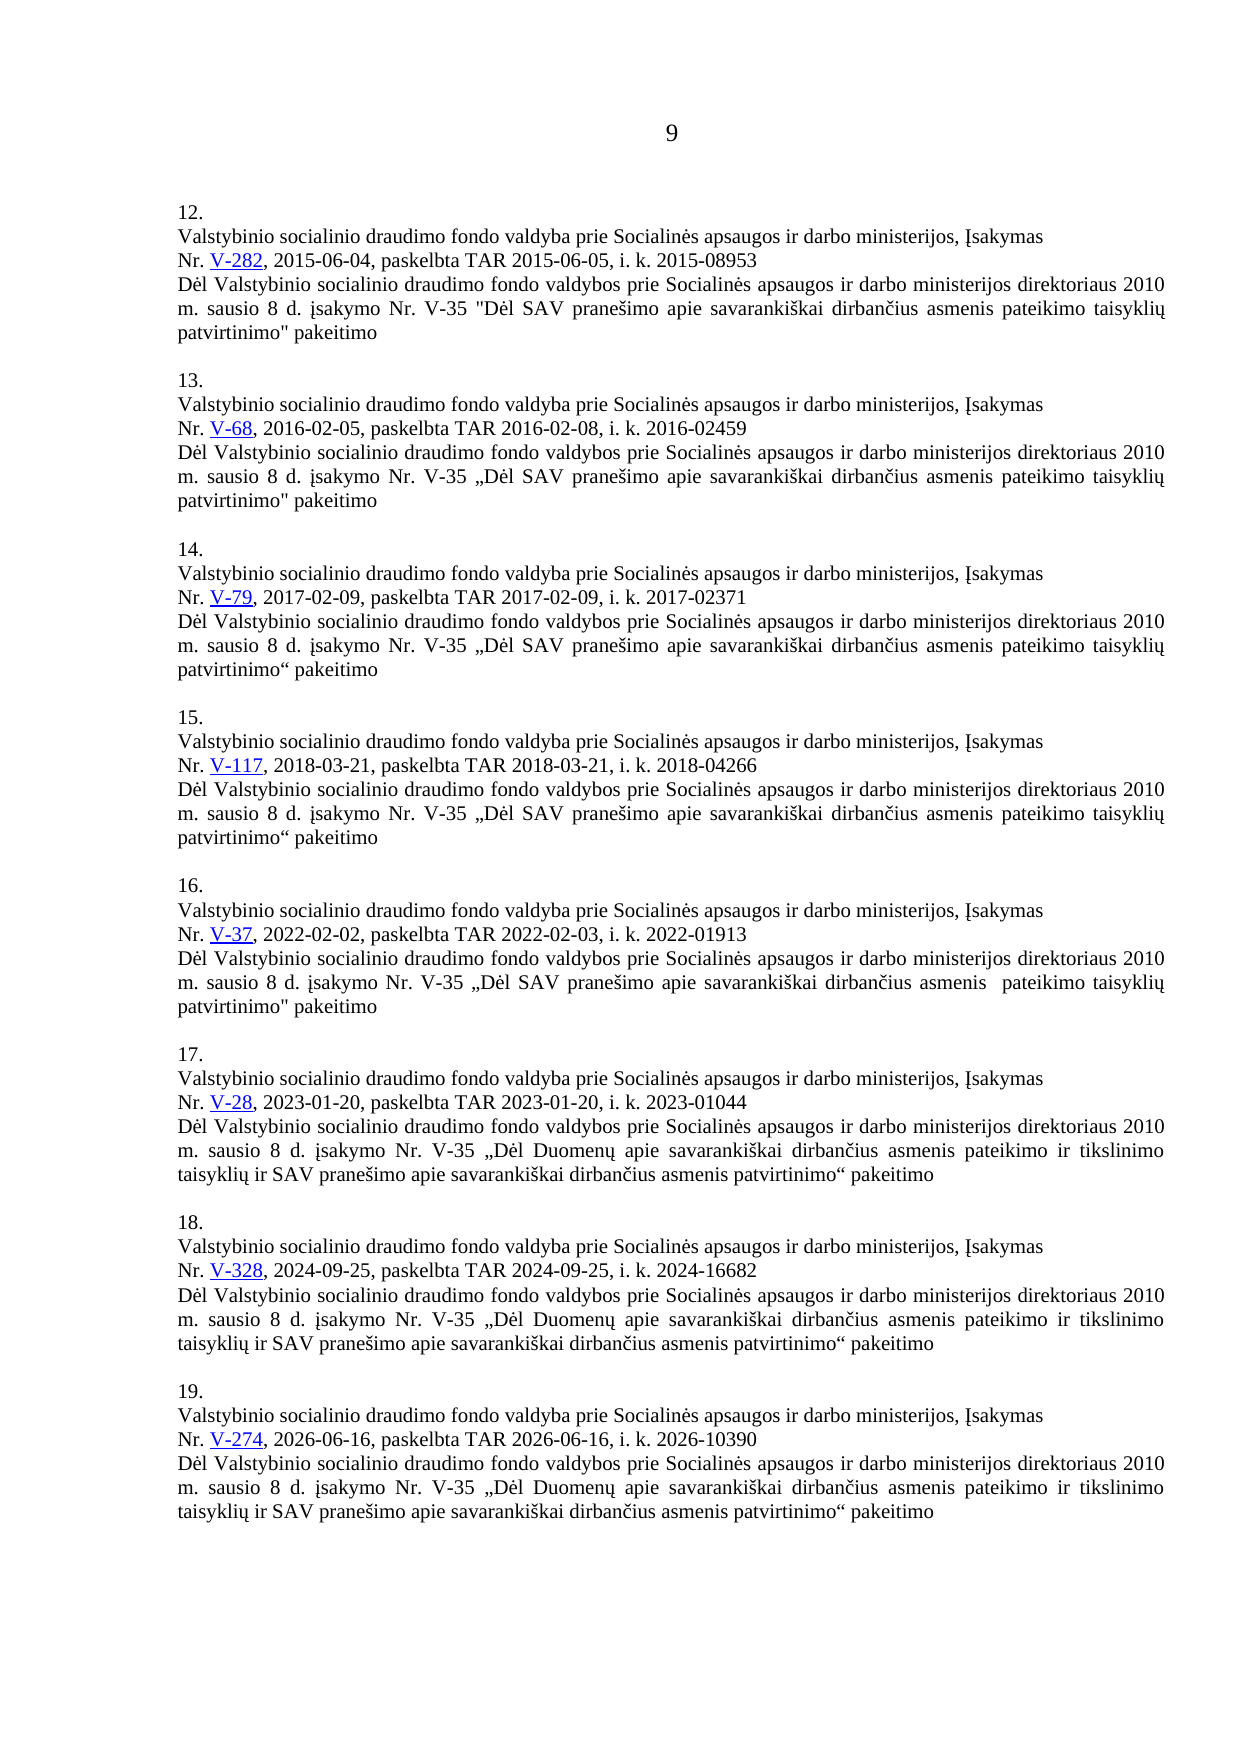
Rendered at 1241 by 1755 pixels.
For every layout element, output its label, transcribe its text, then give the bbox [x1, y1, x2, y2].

text Valstybinio socialinio draudimo fondo valdyba prie Socialinės apsaugos ir darbo ministerijos, Įsakymas [177, 729, 1166, 753]
text 17. [177, 1042, 1166, 1066]
text Dėl Valstybinio socialinio draudimo fondo valdybos prie Socialinės apsaugos ir darbo ministerijos direktoriaus 2010 m. sausio 8 d. įsakymo Nr. V-35 "Dėl SAV pranešimo apie savarankiškai dirbančius asmenis pateikimo taisyklių patvirtinimo" pakeitimo [177, 272, 1166, 344]
text Valstybinio socialinio draudimo fondo valdyba prie Socialinės apsaugos ir darbo ministerijos, Įsakymas [177, 224, 1166, 248]
text Dėl Valstybinio socialinio draudimo fondo valdybos prie Socialinės apsaugos ir darbo ministerijos direktoriaus 2010 m. sausio 8 d. įsakymo Nr. V-35 „Dėl SAV pranešimo apie savarankiškai dirbančius asmenis pateikimo taisyklių patvirtinimo" pakeitimo [177, 946, 1166, 1018]
text 12. [177, 200, 1166, 224]
text Dėl Valstybinio socialinio draudimo fondo valdybos prie Socialinės apsaugos ir darbo ministerijos direktoriaus 2010 m. sausio 8 d. įsakymo Nr. V-35 „Dėl SAV pranešimo apie savarankiškai dirbančius asmenis pateikimo taisyklių patvirtinimo“ pakeitimo [177, 609, 1166, 681]
text 14. [177, 537, 1166, 561]
text Nr. V-117, 2018-03-21, paskelbta TAR 2018-03-21, i. k. 2018-04266 [177, 753, 1166, 777]
text Nr. V-274, 2026-06-16, paskelbta TAR 2026-06-16, i. k. 2026-10390 [177, 1427, 1166, 1451]
text Dėl Valstybinio socialinio draudimo fondo valdybos prie Socialinės apsaugos ir darbo ministerijos direktoriaus 2010 m. sausio 8 d. įsakymo Nr. V-35 „Dėl SAV pranešimo apie savarankiškai dirbančius asmenis pateikimo taisyklių patvirtinimo“ pakeitimo [177, 777, 1166, 849]
text Nr. V-37, 2022-02-02, paskelbta TAR 2022-02-03, i. k. 2022-01913 [177, 922, 1166, 946]
text Nr. V-28, 2023-01-20, paskelbta TAR 2023-01-20, i. k. 2023-01044 [177, 1090, 1166, 1114]
text Nr. V-282, 2015-06-04, paskelbta TAR 2015-06-05, i. k. 2015-08953 [177, 248, 1166, 272]
text 19. [177, 1379, 1166, 1403]
text Nr. V-68, 2016-02-05, paskelbta TAR 2016-02-08, i. k. 2016-02459 [177, 416, 1166, 440]
text 16. [177, 873, 1166, 897]
text Valstybinio socialinio draudimo fondo valdyba prie Socialinės apsaugos ir darbo ministerijos, Įsakymas [177, 1234, 1166, 1258]
text Dėl Valstybinio socialinio draudimo fondo valdybos prie Socialinės apsaugos ir darbo ministerijos direktoriaus 2010 m. sausio 8 d. įsakymo Nr. V-35 „Dėl SAV pranešimo apie savarankiškai dirbančius asmenis pateikimo taisyklių patvirtinimo" pakeitimo [177, 440, 1166, 512]
text Valstybinio socialinio draudimo fondo valdyba prie Socialinės apsaugos ir darbo ministerijos, Įsakymas [177, 897, 1166, 922]
text Valstybinio socialinio draudimo fondo valdyba prie Socialinės apsaugos ir darbo ministerijos, Įsakymas [177, 1066, 1166, 1090]
text Nr. V-79, 2017-02-09, paskelbta TAR 2017-02-09, i. k. 2017-02371 [177, 585, 1166, 609]
text Valstybinio socialinio draudimo fondo valdyba prie Socialinės apsaugos ir darbo ministerijos, Įsakymas [177, 1403, 1166, 1427]
text 15. [177, 705, 1166, 729]
text 13. [177, 368, 1166, 392]
text Valstybinio socialinio draudimo fondo valdyba prie Socialinės apsaugos ir darbo ministerijos, Įsakymas [177, 392, 1166, 416]
text Dėl Valstybinio socialinio draudimo fondo valdybos prie Socialinės apsaugos ir darbo ministerijos direktoriaus 2010 m. sausio 8 d. įsakymo Nr. V-35 „Dėl Duomenų apie savarankiškai dirbančius asmenis pateikimo ir tikslinimo taisyklių ir SAV pranešimo apie savarankiškai dirbančius asmenis patvirtinimo“ pakeitimo [177, 1114, 1166, 1186]
text Dėl Valstybinio socialinio draudimo fondo valdybos prie Socialinės apsaugos ir darbo ministerijos direktoriaus 2010 m. sausio 8 d. įsakymo Nr. V-35 „Dėl Duomenų apie savarankiškai dirbančius asmenis pateikimo ir tikslinimo taisyklių ir SAV pranešimo apie savarankiškai dirbančius asmenis patvirtinimo“ pakeitimo [177, 1451, 1166, 1523]
text Valstybinio socialinio draudimo fondo valdyba prie Socialinės apsaugos ir darbo ministerijos, Įsakymas [177, 561, 1166, 585]
text Nr. V-328, 2024-09-25, paskelbta TAR 2024-09-25, i. k. 2024-16682 [177, 1258, 1166, 1282]
text Dėl Valstybinio socialinio draudimo fondo valdybos prie Socialinės apsaugos ir darbo ministerijos direktoriaus 2010 m. sausio 8 d. įsakymo Nr. V-35 „Dėl Duomenų apie savarankiškai dirbančius asmenis pateikimo ir tikslinimo taisyklių ir SAV pranešimo apie savarankiškai dirbančius asmenis patvirtinimo“ pakeitimo [177, 1282, 1166, 1355]
text 18. [177, 1210, 1166, 1234]
